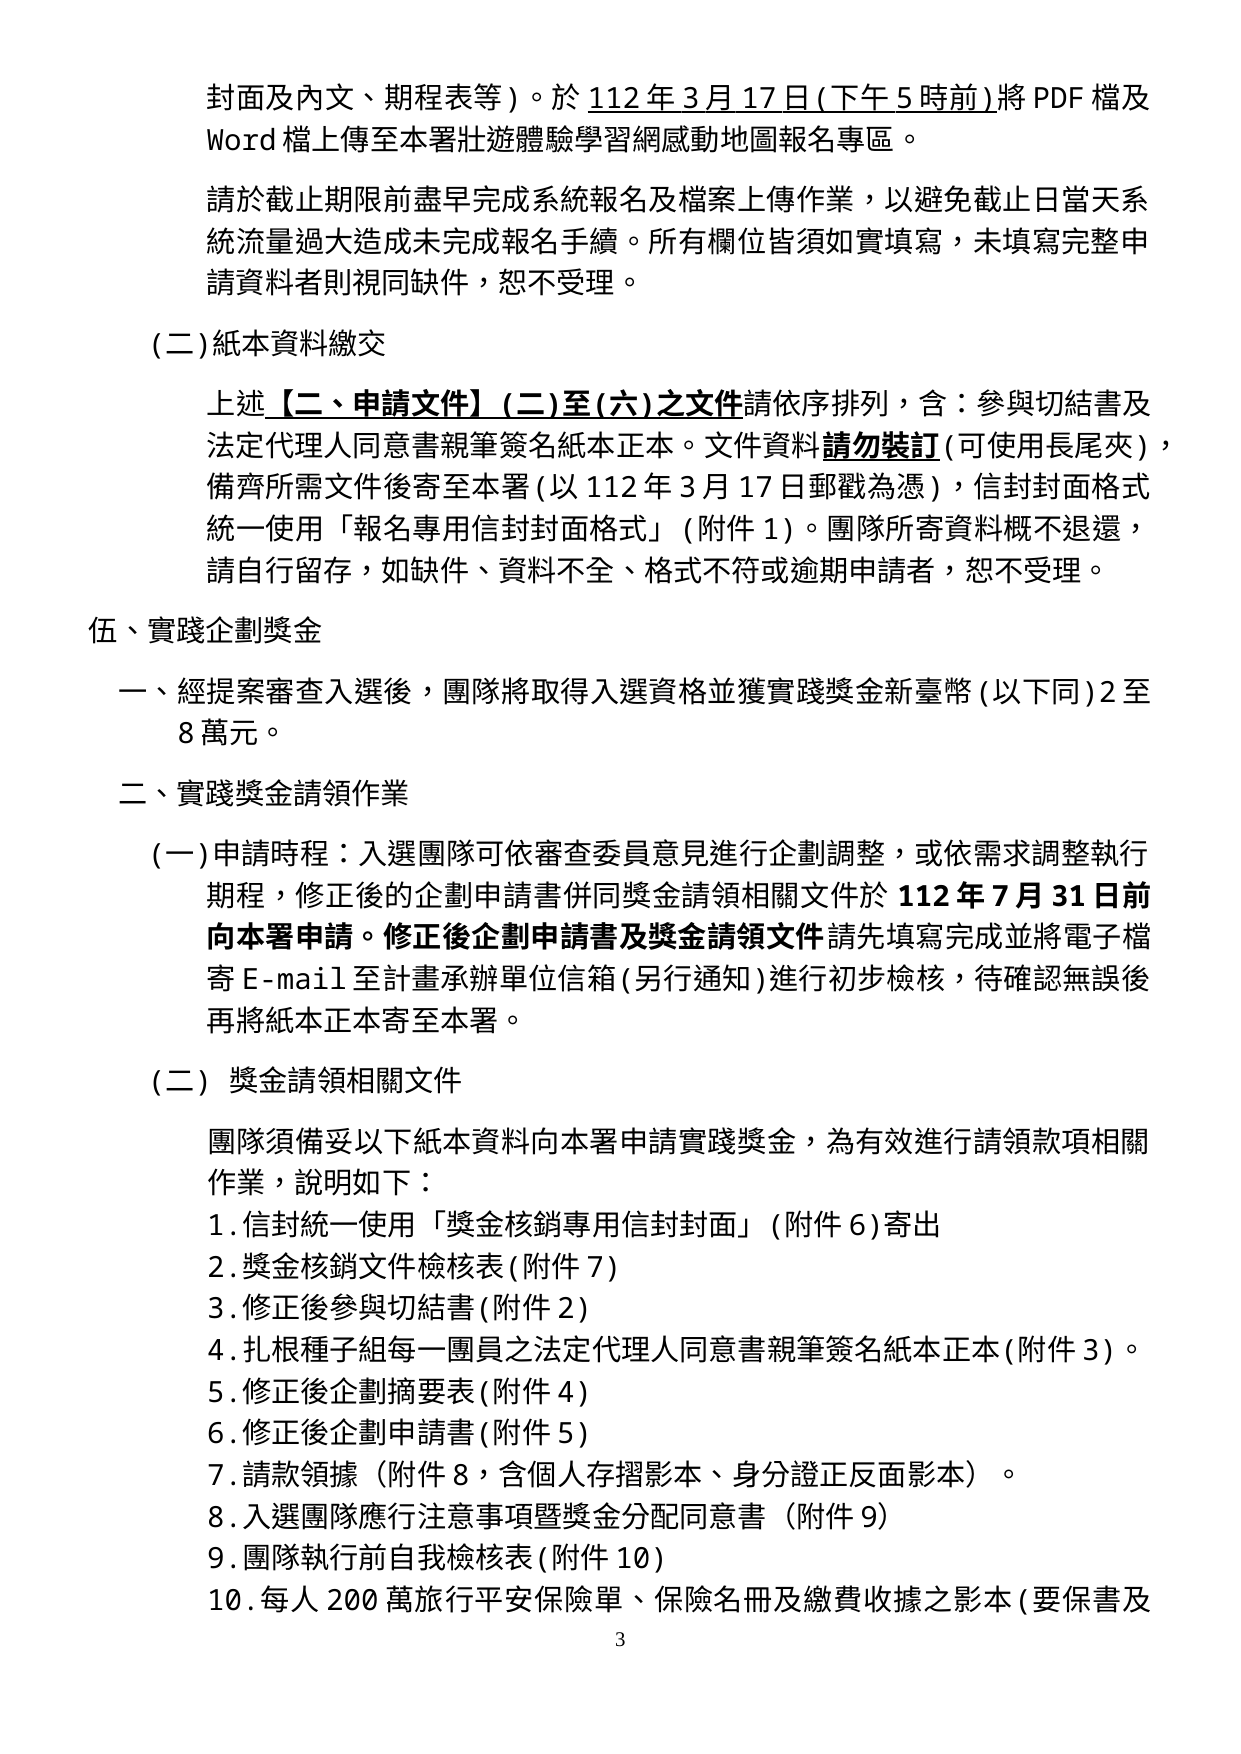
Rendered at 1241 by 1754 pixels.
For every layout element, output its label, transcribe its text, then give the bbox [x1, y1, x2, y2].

text 10.每人200萬旅行平安保險單、保險名冊及繳費收據之影本(要保書及 [207, 1577, 1152, 1619]
text (二)紙本資料繳交 [148, 321, 1152, 362]
text 請團隊代表人至壯遊體驗學習網：(https://youthtravel.tw/)，登入會員後，填寫相關報名資料。請將上述企劃申請文件依序排列，將所需資料合併，儲存檔案格式為1個PDF檔及1個Word檔，排列順序如下：參與切結書(簽名後掃描電子檔)、法定代理人同意書(簽名後掃描電子檔，若無則免繳)、企劃摘要表、特殊身分證明文件掃描影本、企劃申請書(含封面及內文、期程表等)。於112年3月17日(下午5時前)將PDF檔及Word檔上傳至本署壯遊體驗學習網感動地圖報名專區。 [206, 75, 1152, 158]
text 5.修正後企劃摘要表(附件4) [207, 1369, 1152, 1410]
text 上述【二、申請文件】(二)至(六)之文件請依序排列，含：參與切結書及法定代理人同意書親筆簽名紙本正本。文件資料請勿裝訂(可使用長尾夾)，備齊所需文件後寄至本署(以112年3月17日郵戳為憑)，信封封面格式統一使用「報名專用信封封面格式」(附件1)。團隊所寄資料概不退還，請自行留存，如缺件、資料不全、格式不符或逾期申請者，恕不受理。 [206, 381, 1152, 589]
text 二、實踐獎金請領作業 [118, 771, 1152, 812]
text 伍、實踐企劃獎金 [89, 608, 1152, 650]
text 7.請款領據（附件8，含個人存摺影本、身分證正反面影本）。 [207, 1452, 1152, 1494]
text 1.信封統一使用「獎金核銷專用信封封面」(附件6)寄出 [207, 1202, 1152, 1244]
text 2.獎金核銷文件檢核表(附件7) [207, 1244, 1152, 1285]
text 3.修正後參與切結書(附件2) [207, 1285, 1152, 1327]
text 一、經提案審查入選後，團隊將取得入選資格並獲實踐獎金新臺幣(以下同)2至8萬元。 [118, 669, 1152, 752]
text 6.修正後企劃申請書(附件5) [207, 1410, 1152, 1452]
text 4.扎根種子組每一團員之法定代理人同意書親筆簽名紙本正本(附件3)。 [207, 1327, 1152, 1369]
text 請於截止期限前盡早完成系統報名及檔案上傳作業，以避免截止日當天系統流量過大造成未完成報名手續。所有欄位皆須如實填寫，未填寫完整申請資料者則視同缺件，恕不受理。 [206, 177, 1152, 302]
text (一)申請時程：入選團隊可依審查委員意見進行企劃調整，或依需求調整執行期程，修正後的企劃申請書併同獎金請領相關文件於112年7月31日前向本署申請。修正後企劃申請書及獎金請領文件請先填寫完成並將電子檔寄E-mail至計畫承辦單位信箱(另行通知)進行初步檢核，待確認無誤後再將紙本正本寄至本署。 [148, 831, 1152, 1039]
text (二) 獎金請領相關文件 [148, 1058, 1152, 1100]
text 9.團隊執行前自我檢核表(附件10) [207, 1535, 1152, 1577]
text 團隊須備妥以下紙本資料向本署申請實踐獎金，為有效進行請領款項相關作業，說明如下： [207, 1119, 1152, 1202]
text 8.入選團隊應行注意事項暨獎金分配同意書（附件9） [207, 1494, 1152, 1535]
